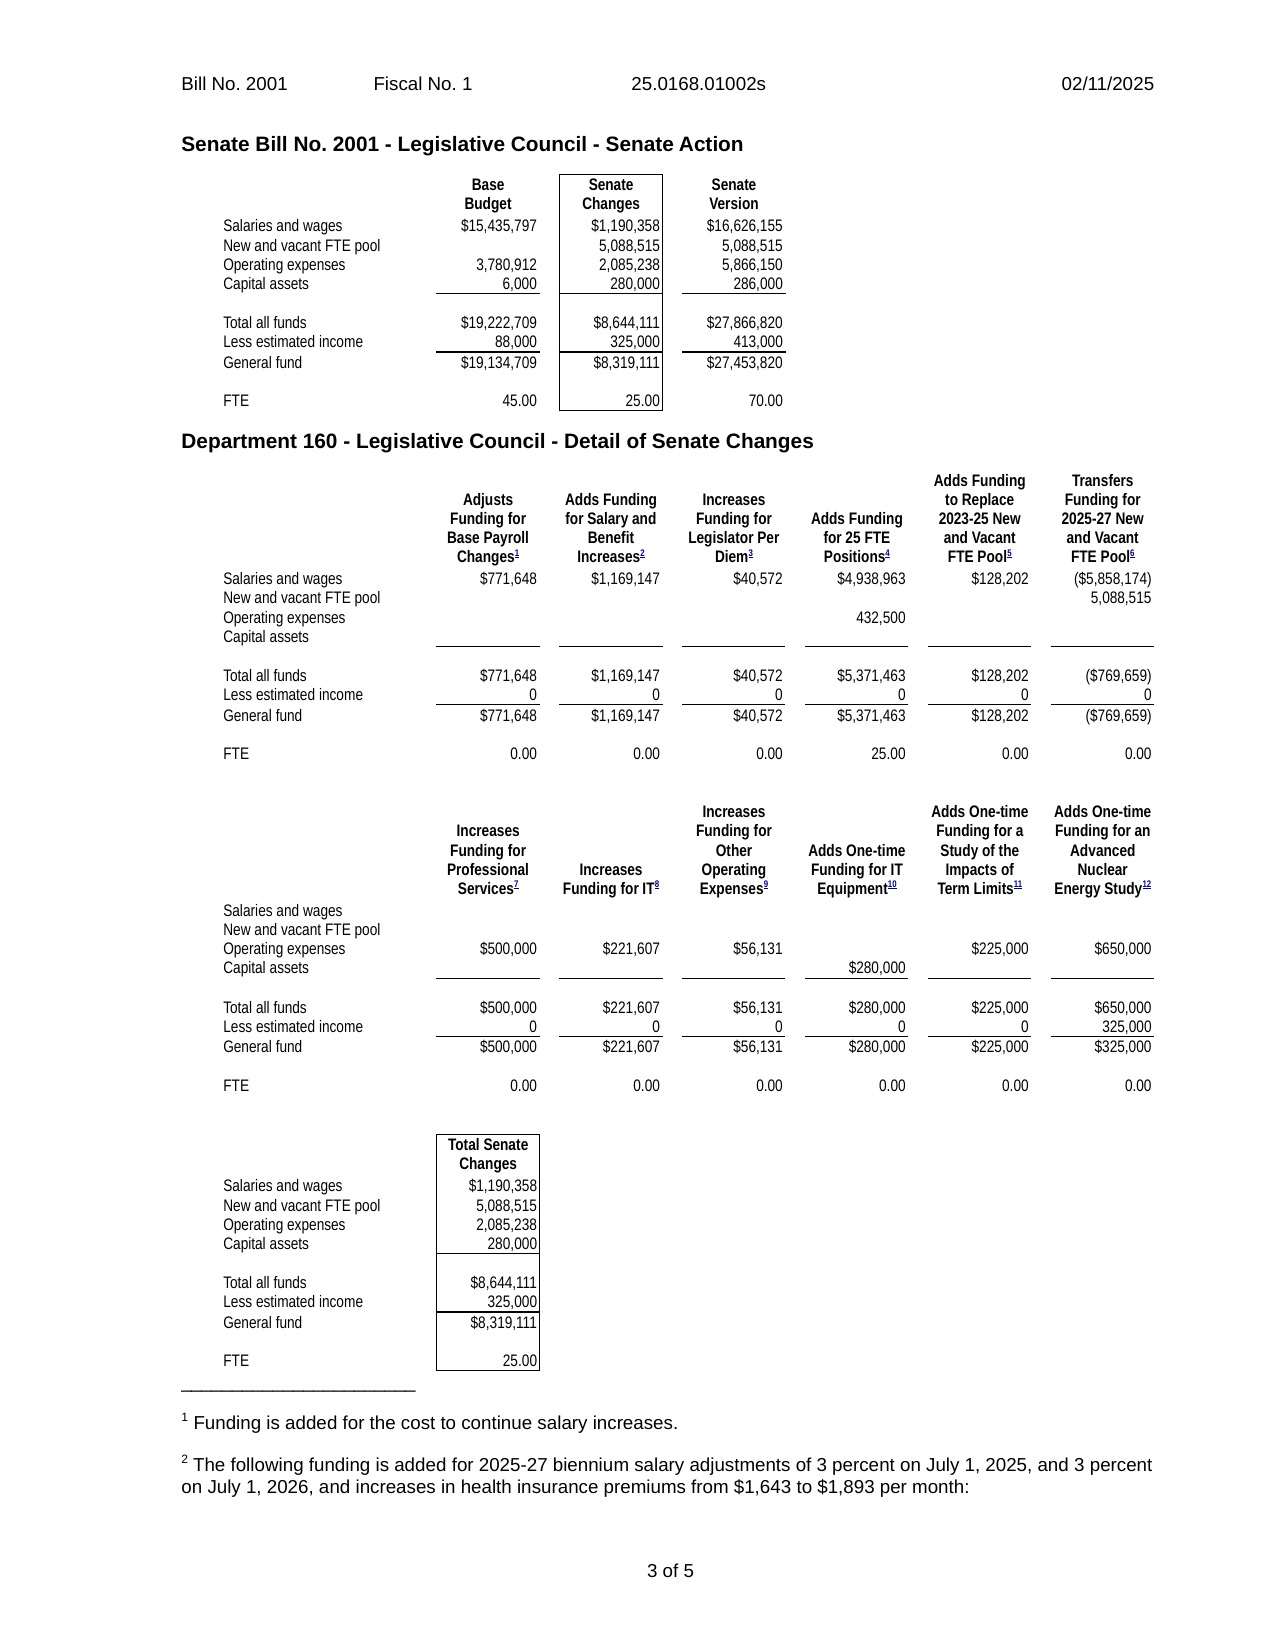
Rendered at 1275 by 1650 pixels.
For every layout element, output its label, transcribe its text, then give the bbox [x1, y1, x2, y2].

table_cell [417, 1176, 436, 1195]
table_cell [417, 391, 436, 410]
table_cell [540, 216, 559, 235]
table_cell [417, 1311, 436, 1332]
table_cell [540, 685, 559, 704]
table_cell [540, 901, 559, 920]
table_cell Salaries and wages [220, 569, 417, 588]
table_header [908, 802, 928, 901]
table_cell [540, 332, 559, 351]
table_header [417, 174, 436, 216]
table_cell $1,169,147 [559, 569, 662, 588]
table_header Senate Version [682, 174, 786, 216]
table_cell [682, 608, 785, 627]
table_header [417, 1134, 436, 1176]
table_cell Salaries and wages [220, 1176, 417, 1195]
table_cell 0 [805, 685, 908, 704]
table_cell [663, 332, 682, 351]
table_cell FTE [220, 744, 417, 763]
table_cell 0 [805, 1017, 908, 1036]
table_cell $225,000 [928, 1037, 1031, 1056]
table_cell 0.00 [928, 1075, 1031, 1094]
table_cell $19,134,709 [436, 353, 539, 372]
table_cell [436, 627, 539, 646]
table_cell Salaries and wages [220, 216, 417, 235]
table_cell Total all funds [220, 998, 417, 1017]
table_cell Salaries and wages [220, 901, 417, 920]
table_cell Operating expenses [220, 255, 417, 274]
table_cell [417, 351, 436, 372]
table_cell $771,648 [436, 705, 539, 724]
table_cell $8,319,111 [437, 1313, 539, 1332]
table_cell [417, 569, 436, 588]
table_cell [785, 1075, 805, 1094]
table_cell [1031, 685, 1051, 704]
table_header Increases Funding for Other Operating Expenses9 [682, 802, 785, 901]
table_cell [559, 920, 662, 939]
table_cell Capital assets [220, 627, 417, 646]
table_cell $56,131 [682, 998, 785, 1017]
table_cell $500,000 [436, 939, 539, 958]
table_cell [559, 958, 662, 977]
table_cell [663, 1075, 682, 1094]
table_cell [417, 901, 436, 920]
table_cell [436, 958, 539, 977]
table_cell 0 [928, 685, 1031, 704]
table_cell [540, 978, 559, 998]
table_cell [663, 920, 682, 939]
table_cell [540, 920, 559, 939]
table_cell [785, 627, 805, 646]
table_cell [540, 235, 559, 254]
table_cell [417, 1215, 436, 1234]
table_cell [908, 608, 928, 627]
table_cell 280,000 [437, 1234, 539, 1253]
table_cell $8,319,111 [560, 353, 662, 372]
table_cell 0 [682, 1017, 785, 1036]
table_cell Operating expenses [220, 608, 417, 627]
table_cell [785, 998, 805, 1017]
table_cell $500,000 [436, 1037, 539, 1056]
table_cell [436, 608, 539, 627]
table_cell [1031, 939, 1051, 958]
table_cell $1,169,147 [559, 705, 662, 724]
table_cell [928, 588, 1031, 607]
table_cell $225,000 [928, 939, 1031, 958]
table_cell [928, 901, 1031, 920]
table_cell [785, 685, 805, 704]
table_cell FTE [220, 1351, 417, 1370]
table_cell [417, 1234, 436, 1253]
table_cell [908, 1036, 928, 1056]
table_cell $1,190,358 [560, 216, 662, 235]
table_cell [785, 608, 805, 627]
table_cell [417, 1253, 436, 1273]
table_cell [908, 998, 928, 1017]
table_cell $650,000 [1051, 939, 1154, 958]
table_cell 413,000 [682, 332, 786, 351]
table_cell 25.00 [437, 1351, 539, 1370]
table_cell [540, 608, 559, 627]
table_cell [805, 1056, 908, 1075]
table_cell Capital assets [220, 1234, 417, 1253]
table_cell [785, 744, 805, 763]
table_cell 280,000 [560, 274, 662, 293]
table_cell [417, 313, 436, 332]
table_cell [1031, 725, 1051, 744]
table_cell [220, 1332, 417, 1351]
table_cell [663, 978, 682, 998]
table_cell 0.00 [805, 1075, 908, 1094]
table_cell [1031, 920, 1051, 939]
table_header [663, 802, 682, 901]
table_cell [663, 351, 682, 372]
table_cell [663, 998, 682, 1017]
table_header Adds One-time Funding for an Advanced Nuclear Energy Study12 [1051, 802, 1154, 901]
table_cell [663, 216, 682, 235]
table_cell [928, 608, 1031, 627]
table_cell [417, 666, 436, 685]
table_cell [908, 1056, 928, 1075]
table_cell [785, 588, 805, 607]
table_header [1031, 470, 1051, 569]
table_cell [682, 725, 785, 744]
table_cell [663, 588, 682, 607]
table_header [540, 470, 559, 569]
table_cell $280,000 [805, 958, 908, 977]
table_cell New and vacant FTE pool [220, 920, 417, 939]
table_cell Operating expenses [220, 939, 417, 958]
table_cell General fund [220, 1036, 417, 1056]
table_cell [540, 588, 559, 607]
table_cell 0.00 [928, 744, 1031, 763]
table_cell 3,780,912 [436, 255, 539, 274]
table_cell 0.00 [436, 744, 539, 763]
table_cell [559, 608, 662, 627]
table_cell [559, 1056, 662, 1075]
table_cell [1051, 920, 1154, 939]
table_cell Operating expenses [220, 1215, 417, 1234]
table_header [417, 802, 436, 901]
table_cell [1031, 627, 1051, 646]
table_cell 5,088,515 [682, 235, 786, 254]
table_cell [682, 294, 786, 313]
table_cell [540, 666, 559, 685]
table_cell [417, 1332, 436, 1351]
table_cell [663, 235, 682, 254]
table_header [220, 470, 417, 569]
table_cell [805, 901, 908, 920]
table_cell [928, 920, 1031, 939]
table_cell [540, 998, 559, 1017]
table_cell [417, 332, 436, 351]
table_cell [417, 274, 436, 293]
table_cell [785, 958, 805, 977]
table_cell 5,088,515 [437, 1195, 539, 1214]
table_cell $221,607 [559, 998, 662, 1017]
table_cell ($5,858,174) [1051, 569, 1154, 588]
table_cell [1031, 1036, 1051, 1056]
table_cell [1031, 646, 1051, 666]
table_cell [785, 939, 805, 958]
table_cell [417, 1273, 436, 1292]
table_header [540, 174, 559, 216]
table_cell $15,435,797 [436, 216, 539, 235]
table_header [417, 470, 436, 569]
table_cell [436, 647, 539, 666]
table_cell [908, 627, 928, 646]
table_cell Less estimated income [220, 1017, 417, 1036]
table_cell Capital assets [220, 958, 417, 977]
text Senate Bill No. 2001 - Legislative Council - Senate Action [181, 132, 1154, 156]
table_cell 0.00 [1051, 744, 1154, 763]
table_cell Less estimated income [220, 685, 417, 704]
table_cell [663, 958, 682, 977]
table_header Senate Changes [560, 175, 662, 216]
table_cell [908, 725, 928, 744]
table_cell [1031, 704, 1051, 724]
table_cell [682, 627, 785, 646]
table_cell [417, 216, 436, 235]
table_cell [220, 725, 417, 744]
table_cell [417, 704, 436, 724]
table_cell 0 [1051, 685, 1154, 704]
table_cell [1031, 608, 1051, 627]
table_cell 0 [682, 685, 785, 704]
table_cell [908, 646, 928, 666]
table_cell [436, 294, 539, 313]
table_cell [785, 666, 805, 685]
table_cell $5,371,463 [805, 705, 908, 724]
table_cell [663, 313, 682, 332]
table_cell [908, 958, 928, 977]
table_cell 45.00 [436, 391, 539, 410]
table_cell [682, 901, 785, 920]
table_cell General fund [220, 351, 417, 372]
table_cell [417, 1017, 436, 1036]
table_cell [540, 1056, 559, 1075]
table_cell $5,371,463 [805, 666, 908, 685]
table_cell [540, 627, 559, 646]
table_cell [559, 647, 662, 666]
table_cell [908, 920, 928, 939]
table_cell New and vacant FTE pool [220, 588, 417, 607]
table_cell New and vacant FTE pool [220, 1195, 417, 1214]
table_cell [805, 647, 908, 666]
table_cell $771,648 [436, 666, 539, 685]
table_cell [663, 646, 682, 666]
table_header [540, 802, 559, 901]
table_cell $27,453,820 [682, 353, 786, 372]
table_cell $1,169,147 [559, 666, 662, 685]
table_header [785, 802, 805, 901]
table_cell 5,866,150 [682, 255, 786, 274]
table_header [663, 174, 682, 216]
table_cell New and vacant FTE pool [220, 235, 417, 254]
table_cell 25.00 [560, 391, 662, 410]
table_cell $8,644,111 [437, 1273, 539, 1292]
table_cell [417, 608, 436, 627]
table_cell 88,000 [436, 332, 539, 351]
table_cell [540, 1017, 559, 1036]
table_cell 0.00 [559, 744, 662, 763]
table_header [908, 470, 928, 569]
table_cell [540, 1036, 559, 1056]
table_cell [1031, 666, 1051, 685]
table_cell [785, 978, 805, 998]
table_cell [908, 978, 928, 998]
table_cell [436, 1056, 539, 1075]
table_cell FTE [220, 1075, 417, 1094]
table_cell [663, 569, 682, 588]
table_cell [417, 588, 436, 607]
table_cell $221,607 [559, 1037, 662, 1056]
table_header Adjusts Funding for Base Payroll Changes1 [436, 470, 539, 569]
table_cell [908, 744, 928, 763]
table_cell [417, 958, 436, 977]
table_cell [908, 588, 928, 607]
table_cell $225,000 [928, 998, 1031, 1017]
table_cell [1031, 1017, 1051, 1036]
table_cell [663, 1036, 682, 1056]
table_cell [436, 725, 539, 744]
table_cell [417, 1056, 436, 1075]
table_cell [417, 235, 436, 254]
table_cell $128,202 [928, 666, 1031, 685]
table_cell 0 [928, 1017, 1031, 1036]
table_cell FTE [220, 391, 417, 410]
table_cell [663, 255, 682, 274]
table_cell [928, 979, 1031, 998]
table_cell [220, 1056, 417, 1075]
table_cell ($769,659) [1051, 705, 1154, 724]
table_cell [417, 1292, 436, 1311]
table_cell [908, 1017, 928, 1036]
table_cell [663, 608, 682, 627]
table_cell [1051, 647, 1154, 666]
table_cell 0 [559, 1017, 662, 1036]
table_cell [1051, 608, 1154, 627]
table_cell 2,085,238 [437, 1215, 539, 1234]
table_cell [682, 1056, 785, 1075]
table_cell [436, 901, 539, 920]
table_cell [663, 666, 682, 685]
table_cell Less estimated income [220, 1292, 417, 1311]
table_cell [417, 685, 436, 704]
table_cell $128,202 [928, 705, 1031, 724]
table_cell [1051, 725, 1154, 744]
table_cell [908, 685, 928, 704]
table_cell [436, 235, 539, 254]
table_cell [436, 372, 539, 391]
table_cell [1031, 569, 1051, 588]
table_cell 325,000 [560, 332, 662, 351]
table_cell $771,648 [436, 569, 539, 588]
table_cell [220, 1253, 417, 1273]
table_cell [663, 293, 682, 313]
table_cell [663, 744, 682, 763]
table_cell [663, 704, 682, 724]
table_cell [540, 313, 559, 332]
table_cell [663, 391, 682, 410]
table_cell [540, 958, 559, 977]
table_cell [682, 647, 785, 666]
table_cell [1051, 958, 1154, 977]
table_cell [785, 569, 805, 588]
table_cell [540, 351, 559, 372]
table_cell [540, 939, 559, 958]
table_header Adds One-time Funding for a Study of the Impacts of Term Limits11 [928, 802, 1031, 901]
table_cell [220, 372, 417, 391]
table_cell 0.00 [682, 1075, 785, 1094]
table_cell [417, 1195, 436, 1214]
table_cell $19,222,709 [436, 313, 539, 332]
table_cell [785, 920, 805, 939]
table_cell [682, 372, 786, 391]
table_cell [540, 744, 559, 763]
table_cell Total all funds [220, 313, 417, 332]
table_header Increases Funding for IT8 [559, 802, 662, 901]
table_cell [805, 920, 908, 939]
table_cell 0 [559, 685, 662, 704]
table_cell $27,866,820 [682, 313, 786, 332]
table_cell [417, 939, 436, 958]
table_cell [559, 979, 662, 998]
table_cell 432,500 [805, 608, 908, 627]
table_header Adds Funding to Replace 2023-25 New and Vacant FTE Pool5 [928, 470, 1031, 569]
table_cell 0.00 [436, 1075, 539, 1094]
table_cell [1051, 901, 1154, 920]
table_cell [1051, 979, 1154, 998]
table_cell [785, 901, 805, 920]
table_cell [559, 588, 662, 607]
table_header [785, 470, 805, 569]
table_cell $1,190,358 [437, 1176, 539, 1195]
table_header Adds Funding for 25 FTE Positions4 [805, 470, 908, 569]
table_header [663, 470, 682, 569]
table_cell [682, 979, 785, 998]
table_cell [928, 725, 1031, 744]
table_cell [908, 569, 928, 588]
table_cell [559, 725, 662, 744]
table_cell [417, 255, 436, 274]
table_cell [417, 920, 436, 939]
table_cell $8,644,111 [560, 313, 662, 332]
table_cell [908, 666, 928, 685]
table_cell [417, 646, 436, 666]
table_cell [1031, 744, 1051, 763]
table_cell [663, 1056, 682, 1075]
table_cell [540, 372, 559, 391]
table_cell [417, 978, 436, 998]
table_cell [417, 627, 436, 646]
table_cell [540, 293, 559, 313]
table_cell 5,088,515 [1051, 588, 1154, 607]
table_cell Total all funds [220, 666, 417, 685]
table_cell [436, 920, 539, 939]
table_cell [682, 920, 785, 939]
table_header Adds Funding for Salary and Benefit Increases2 [559, 470, 662, 569]
table_cell 0.00 [682, 744, 785, 763]
table_cell [682, 588, 785, 607]
table_cell [560, 372, 662, 391]
table_cell [1051, 1056, 1154, 1075]
table_header Adds One-time Funding for IT Equipment10 [805, 802, 908, 901]
table_cell 2,085,238 [560, 255, 662, 274]
table_cell [1031, 978, 1051, 998]
text 2 The following funding is added for 2025-27 biennium salary adjustments of 3 percent on July 1, 2025, and 3 percent on July 1, 2026, and increases in health insurance premiums from $1,643 to $1,893 per month: [181, 1452, 1154, 1497]
table_cell [417, 372, 436, 391]
table_cell [437, 1332, 539, 1351]
table_cell Less estimated income [220, 332, 417, 351]
table_cell [682, 958, 785, 977]
table_cell 25.00 [805, 744, 908, 763]
table_cell 5,088,515 [560, 235, 662, 254]
text 1 Funding is added for the cost to continue salary increases. [181, 1410, 1154, 1434]
table_cell [908, 1075, 928, 1094]
table_cell [805, 725, 908, 744]
table_cell [540, 391, 559, 410]
table_cell [1031, 998, 1051, 1017]
table_cell [785, 1036, 805, 1056]
table_header Total Senate Changes [437, 1135, 539, 1176]
table_cell [436, 979, 539, 998]
table_cell [540, 646, 559, 666]
table_cell [220, 293, 417, 313]
table_cell 0 [436, 685, 539, 704]
table_cell [663, 274, 682, 293]
table_cell [1031, 901, 1051, 920]
table_cell [785, 1017, 805, 1036]
table_cell [785, 725, 805, 744]
table_cell [805, 627, 908, 646]
table_cell [417, 1351, 436, 1370]
table_cell [928, 1056, 1031, 1075]
table_cell 0.00 [559, 1075, 662, 1094]
table_cell $221,607 [559, 939, 662, 958]
table_cell 0 [436, 1017, 539, 1036]
table_cell [805, 979, 908, 998]
table_cell $500,000 [436, 998, 539, 1017]
table_cell [1031, 958, 1051, 977]
table_cell [1031, 588, 1051, 607]
table_cell [663, 1017, 682, 1036]
table_cell $4,938,963 [805, 569, 908, 588]
table_cell [805, 588, 908, 607]
table_cell [663, 372, 682, 391]
table_cell [908, 901, 928, 920]
table_cell [220, 646, 417, 666]
table_header [1031, 802, 1051, 901]
table_cell 70.00 [682, 391, 786, 410]
table_cell [785, 704, 805, 724]
table_cell $40,572 [682, 705, 785, 724]
table_cell [663, 939, 682, 958]
table_cell [785, 1056, 805, 1075]
table_cell $16,626,155 [682, 216, 786, 235]
table_cell ($769,659) [1051, 666, 1154, 685]
table_cell 325,000 [437, 1292, 539, 1311]
table_cell General fund [220, 704, 417, 724]
table_cell [417, 1075, 436, 1094]
table_cell [663, 627, 682, 646]
table_cell [928, 958, 1031, 977]
table_header Increases Funding for Professional Services7 [436, 802, 539, 901]
table_cell 286,000 [682, 274, 786, 293]
table_cell [1031, 1056, 1051, 1075]
table_cell [417, 725, 436, 744]
table_cell [540, 255, 559, 274]
table_cell [928, 647, 1031, 666]
table_cell $56,131 [682, 939, 785, 958]
table_cell [663, 685, 682, 704]
table_cell $325,000 [1051, 1037, 1154, 1056]
table_cell $280,000 [805, 998, 908, 1017]
table_header Increases Funding for Legislator Per Diem3 [682, 470, 785, 569]
table_cell [417, 293, 436, 313]
table_cell $40,572 [682, 569, 785, 588]
table_cell [417, 744, 436, 763]
table_cell [560, 294, 662, 313]
table_cell [540, 569, 559, 588]
table_cell [417, 1036, 436, 1056]
table_header Base Budget [436, 174, 539, 216]
table_cell [540, 274, 559, 293]
table_cell [437, 1254, 539, 1273]
table_cell Total all funds [220, 1273, 417, 1292]
table_header [220, 1134, 417, 1176]
table_cell 325,000 [1051, 1017, 1154, 1036]
table_cell [436, 588, 539, 607]
table_cell $650,000 [1051, 998, 1154, 1017]
text Department 160 - Legislative Council - Detail of Senate Changes [181, 429, 1154, 453]
table_cell [908, 939, 928, 958]
table_cell 6,000 [436, 274, 539, 293]
table_cell [540, 1075, 559, 1094]
table_cell Capital assets [220, 274, 417, 293]
table_cell [908, 704, 928, 724]
table_cell [1051, 627, 1154, 646]
table_cell [540, 725, 559, 744]
table_cell [220, 978, 417, 998]
table_cell $40,572 [682, 666, 785, 685]
table_header [220, 174, 417, 216]
table_cell [785, 646, 805, 666]
table_cell $128,202 [928, 569, 1031, 588]
table_cell [805, 939, 908, 958]
table_header Transfers Funding for 2025-27 New and Vacant FTE Pool6 [1051, 470, 1154, 569]
table_cell [559, 901, 662, 920]
table_cell $280,000 [805, 1037, 908, 1056]
table_cell [540, 704, 559, 724]
table_cell [1031, 1075, 1051, 1094]
table_cell [663, 901, 682, 920]
table_cell [928, 627, 1031, 646]
table_cell [559, 627, 662, 646]
table_cell 0.00 [1051, 1075, 1154, 1094]
table_cell $56,131 [682, 1037, 785, 1056]
table_header [220, 802, 417, 901]
table_cell [663, 725, 682, 744]
table_cell [417, 998, 436, 1017]
table_cell General fund [220, 1311, 417, 1332]
